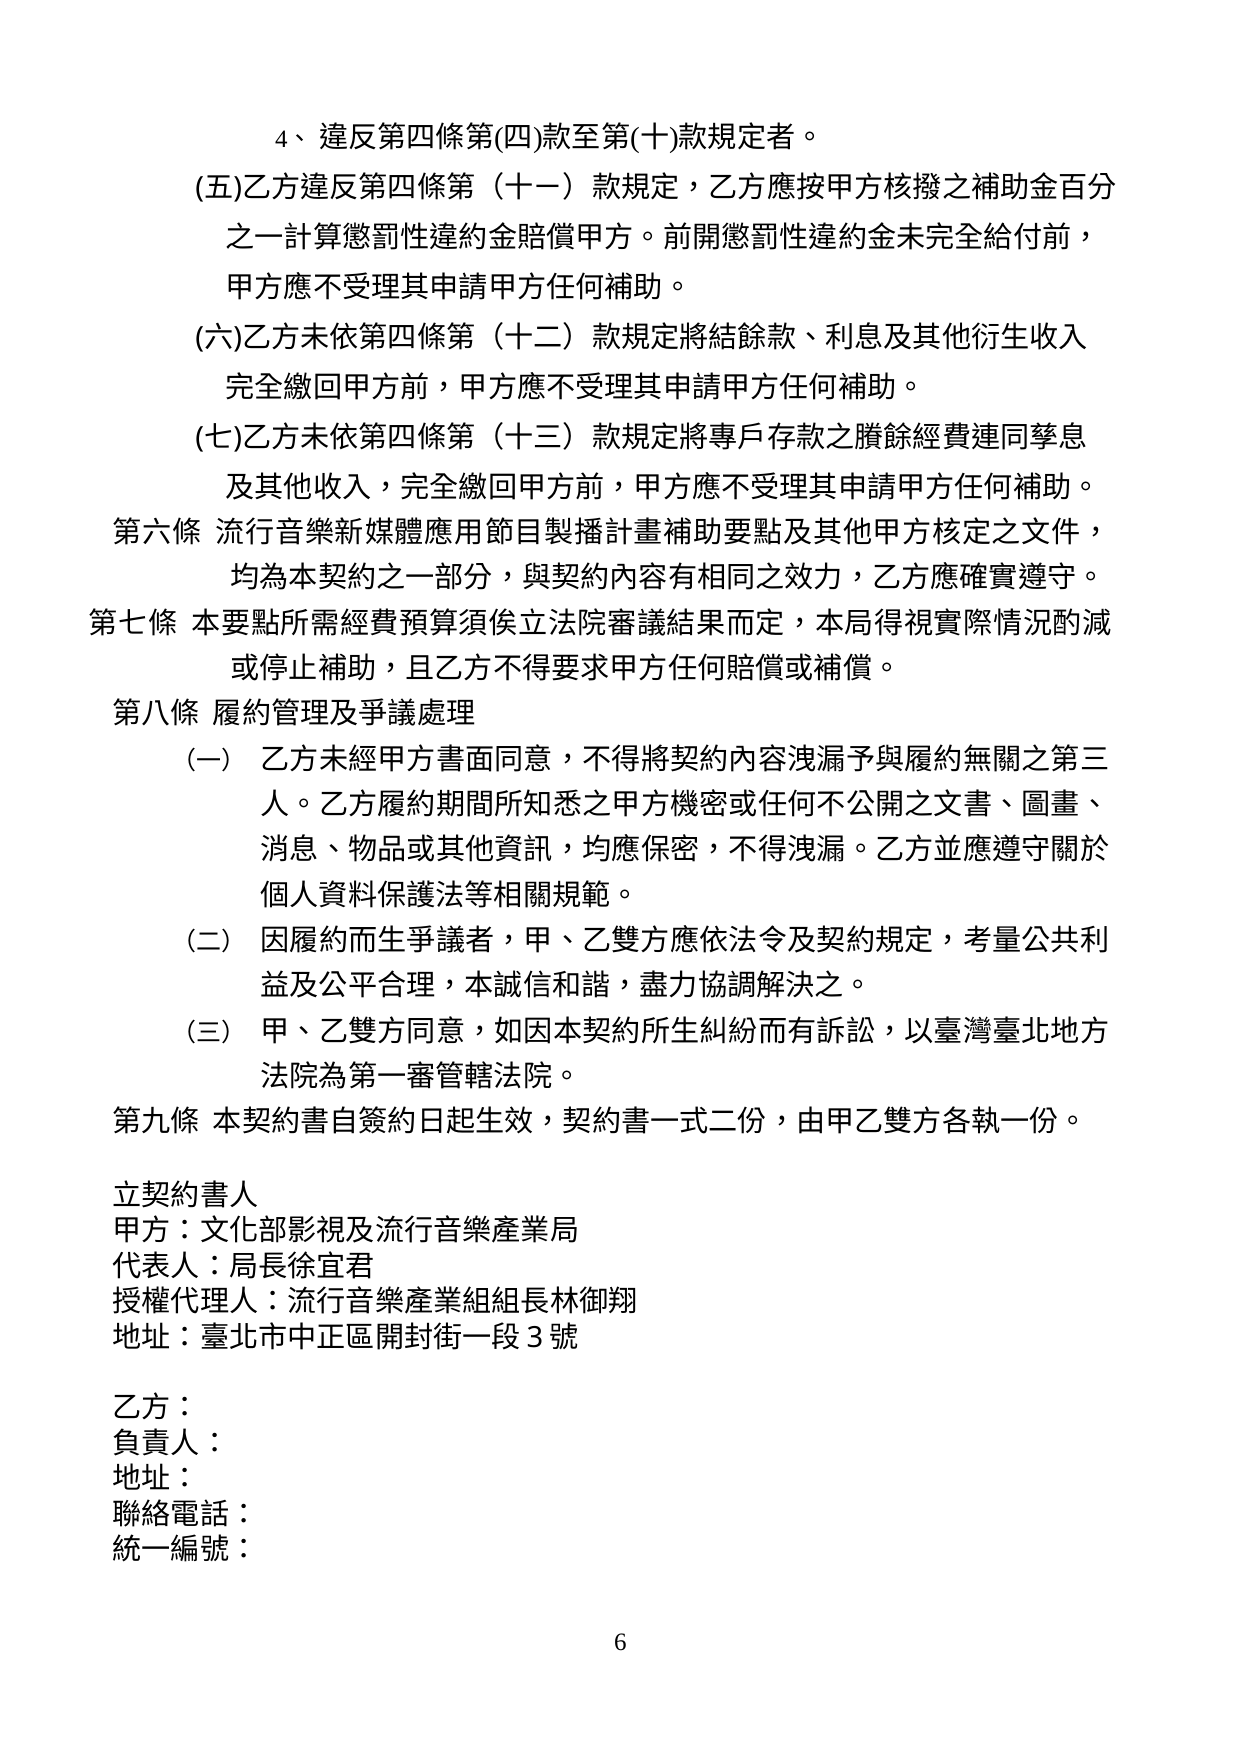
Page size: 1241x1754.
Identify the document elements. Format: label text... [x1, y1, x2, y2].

text 第八條 履約管理及爭議處理 [112, 688, 1111, 734]
list (七)乙方未依第四條第（十三）款規定將專戶存款之賸餘經費連同孳息 [195, 407, 1128, 457]
list 因履約而生爭議者，甲、乙雙方應依法令及契約規定，考量公共利益及公平合理，本誠信和諧，盡力協調解決之。 [171, 915, 1111, 1006]
text 授權代理人：流行音樂產業組組長林御翔 [112, 1283, 1128, 1319]
text 乙方： [112, 1389, 1128, 1425]
text 地址：臺北市中正區開封街一段3號 [112, 1319, 1128, 1354]
text 負責人： [112, 1425, 1128, 1460]
list (五)乙方違反第四條第（十ㄧ）款規定，乙方應按甲方核撥之補助金百分 [195, 157, 1128, 207]
list 之一計算懲罰性違約金賠償甲方。前開懲罰性違約金未完全給付前， [195, 207, 1128, 257]
text 第六條 流行音樂新媒體應用節目製播計畫補助要點及其他甲方核定之文件，均為本契約之一部分，與契約內容有相同之效力，乙方應確實遵守。 [112, 507, 1111, 598]
text 聯絡電話： [112, 1496, 1128, 1531]
list 違反第四條第(四)款至第(十)款規定者。 [275, 107, 1128, 157]
list 甲方應不受理其申請甲方任何補助。 [195, 257, 1128, 307]
list 甲、乙雙方同意，如因本契約所生糾紛而有訴訟，以臺灣臺北地方法院為第一審管轄法院。 [171, 1006, 1111, 1096]
text 地址： [112, 1460, 1128, 1496]
text 甲方：文化部影視及流行音樂產業局 [112, 1212, 1128, 1248]
text 統一編號： [112, 1531, 1128, 1567]
list 完全繳回甲方前，甲方應不受理其申請甲方任何補助。 [195, 357, 1128, 407]
list 乙方未經甲方書面同意，不得將契約內容洩漏予與履約無關之第三人。乙方履約期間所知悉之甲方機密或任何不公開之文書、圖畫、消息、物品或其他資訊，均應保密，不得洩漏。乙方並應遵守關於個人資料保護法等相關規範。 [171, 734, 1111, 915]
list 及其他收入，完全繳回甲方前，甲方應不受理其申請甲方任何補助。 [195, 457, 1128, 507]
text 立契約書人 [112, 1177, 1128, 1212]
text 第七條 本要點所需經費預算須俟立法院審議結果而定，本局得視實際情況酌減或停止補助，且乙方不得要求甲方任何賠償或補償。 [64, 598, 1111, 688]
list (六)乙方未依第四條第（十二）款規定將結餘款、利息及其他衍生收入 [195, 307, 1128, 357]
text 代表人：局長徐宜君 [112, 1248, 1128, 1283]
text 第九條 本契約書自簽約日起生效，契約書一式二份，由甲乙雙方各執一份。 [112, 1096, 1111, 1142]
